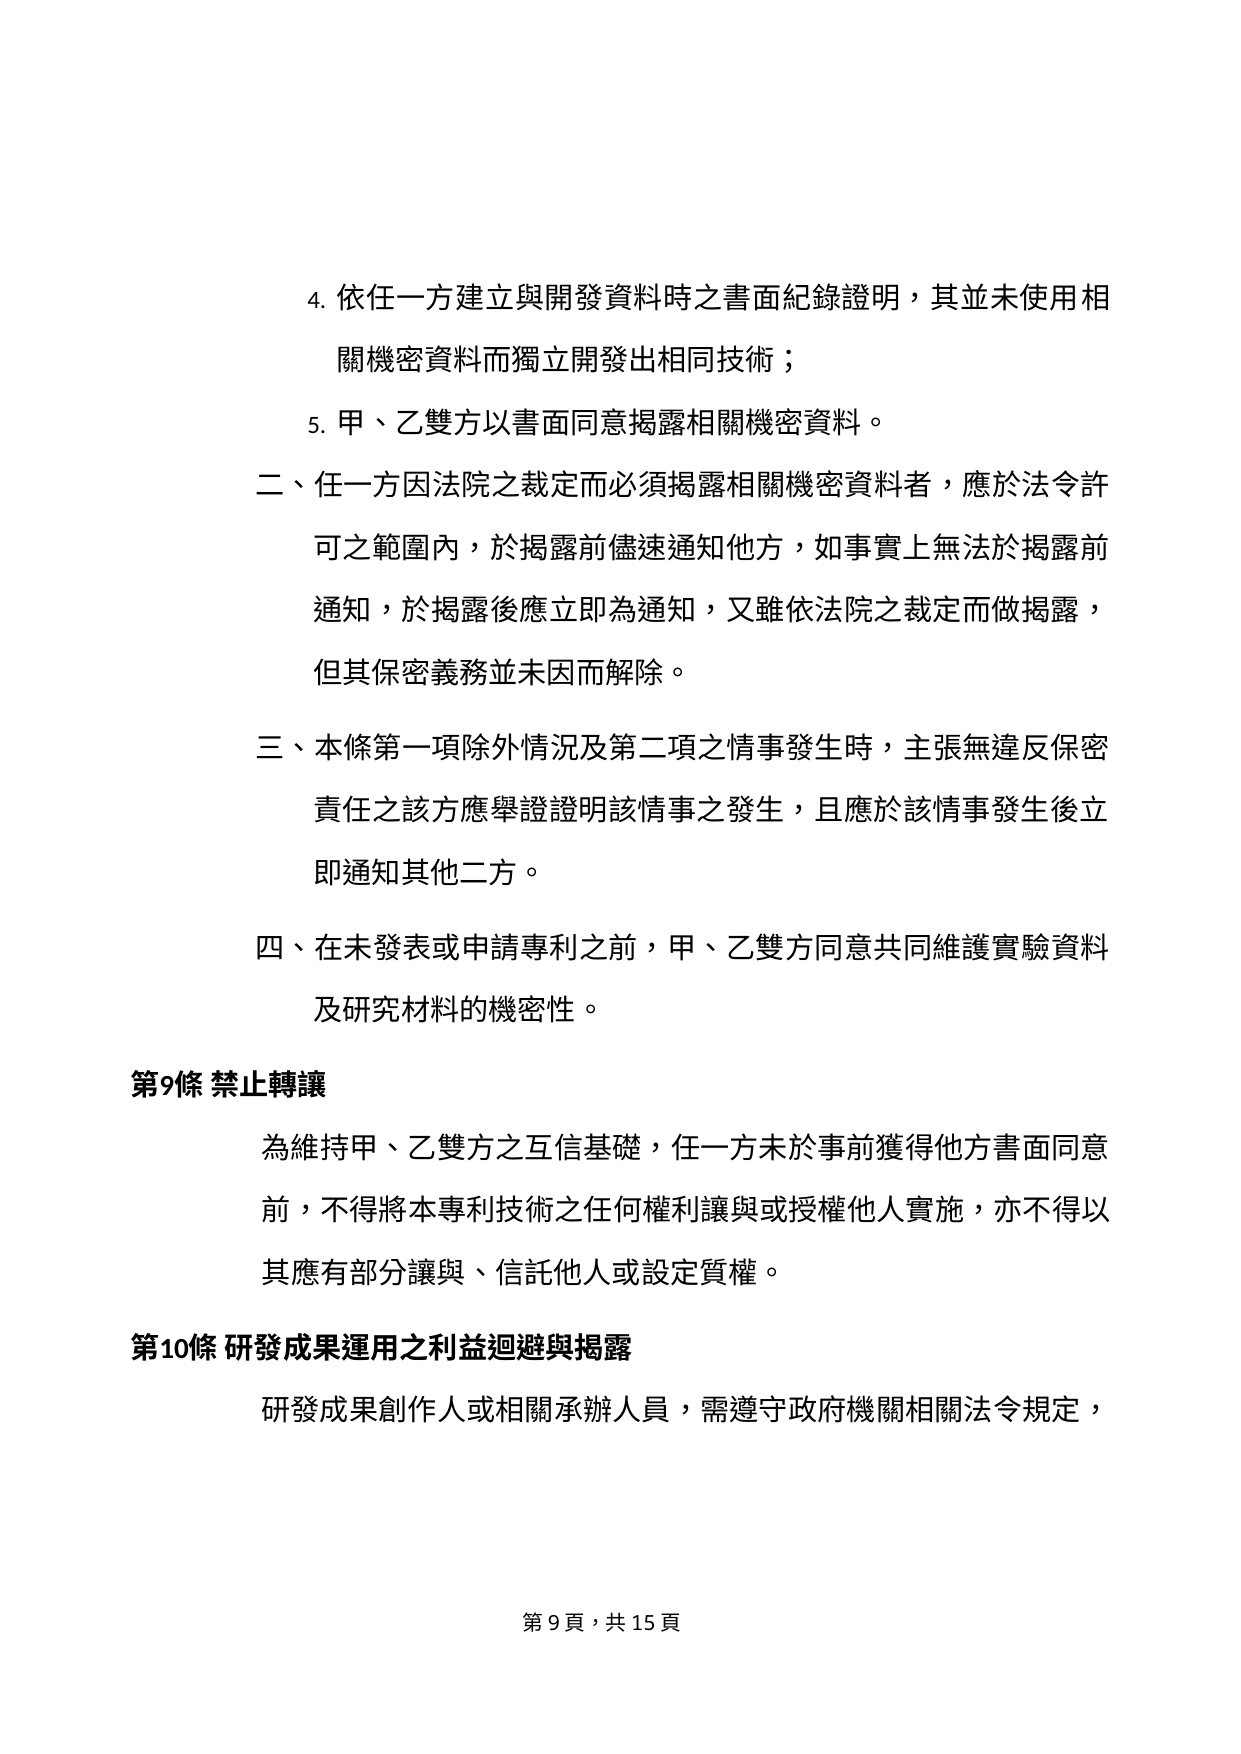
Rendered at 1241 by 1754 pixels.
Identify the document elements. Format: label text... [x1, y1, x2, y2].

text 四、在未發表或申請專利之前，甲、乙雙方同意共同維護實驗資料及研究材料的機密性。 [255, 904, 1110, 1029]
list 研發成果運用之利益迴避與揭露 [130, 1304, 1110, 1366]
text 為維持甲、乙雙方之互信基礎，任一方未於事前獲得他方書面同意前，不得將本專利技術之任何權利讓與或授權他人實施，亦不得以其應有部分讓與、信託他人或設定質權。 [261, 1104, 1110, 1291]
list 依任一方建立與開發資料時之書面紀錄證明，其並未使用相關機密資料而獨立開發出相同技術； [307, 254, 1110, 379]
text 二、任一方因法院之裁定而必須揭露相關機密資料者，應於法令許可之範圍內，於揭露前儘速通知他方，如事實上無法於揭露前通知，於揭露後應立即為通知，又雖依法院之裁定而做揭露，但其保密義務並未因而解除。 [255, 441, 1110, 691]
text 研發成果創作人或相關承辦人員，需遵守政府機關相關法令規定， [261, 1366, 1110, 1429]
list 甲、乙雙方以書面同意揭露相關機密資料。 [307, 379, 1110, 441]
list 禁止轉讓 [130, 1041, 1110, 1104]
text 三、本條第一項除外情況及第二項之情事發生時，主張無違反保密責任之該方應舉證證明該情事之發生，且應於該情事發生後立即通知其他二方。 [255, 704, 1110, 891]
